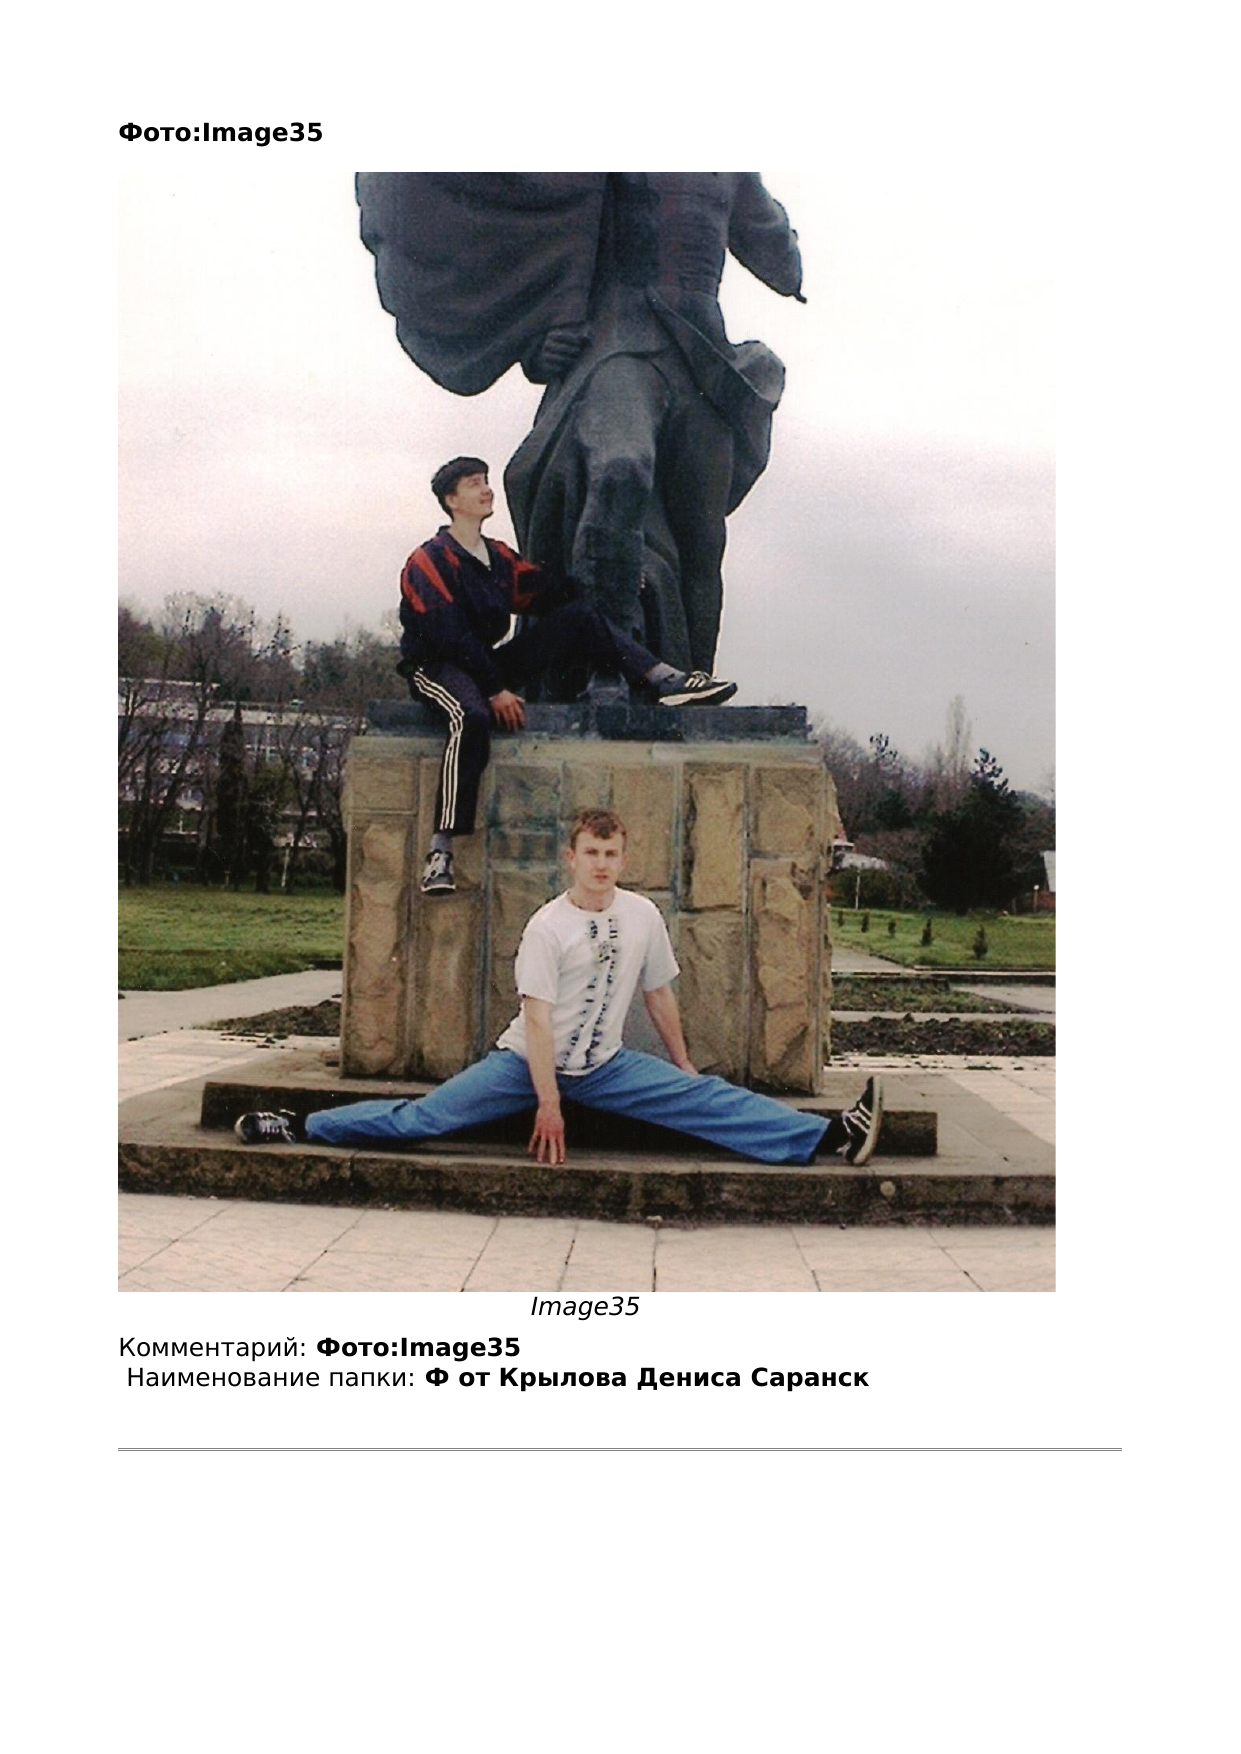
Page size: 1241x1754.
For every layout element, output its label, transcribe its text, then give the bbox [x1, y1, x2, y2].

picture [118, 172, 1056, 1292]
text Комментарий: Фото:Image35 Наименование папки: Ф от Крылова Дениса Саранск [118, 1333, 1122, 1421]
text Image35 [118, 1292, 1056, 1321]
subtitle Фото:Image35 [118, 118, 1122, 147]
